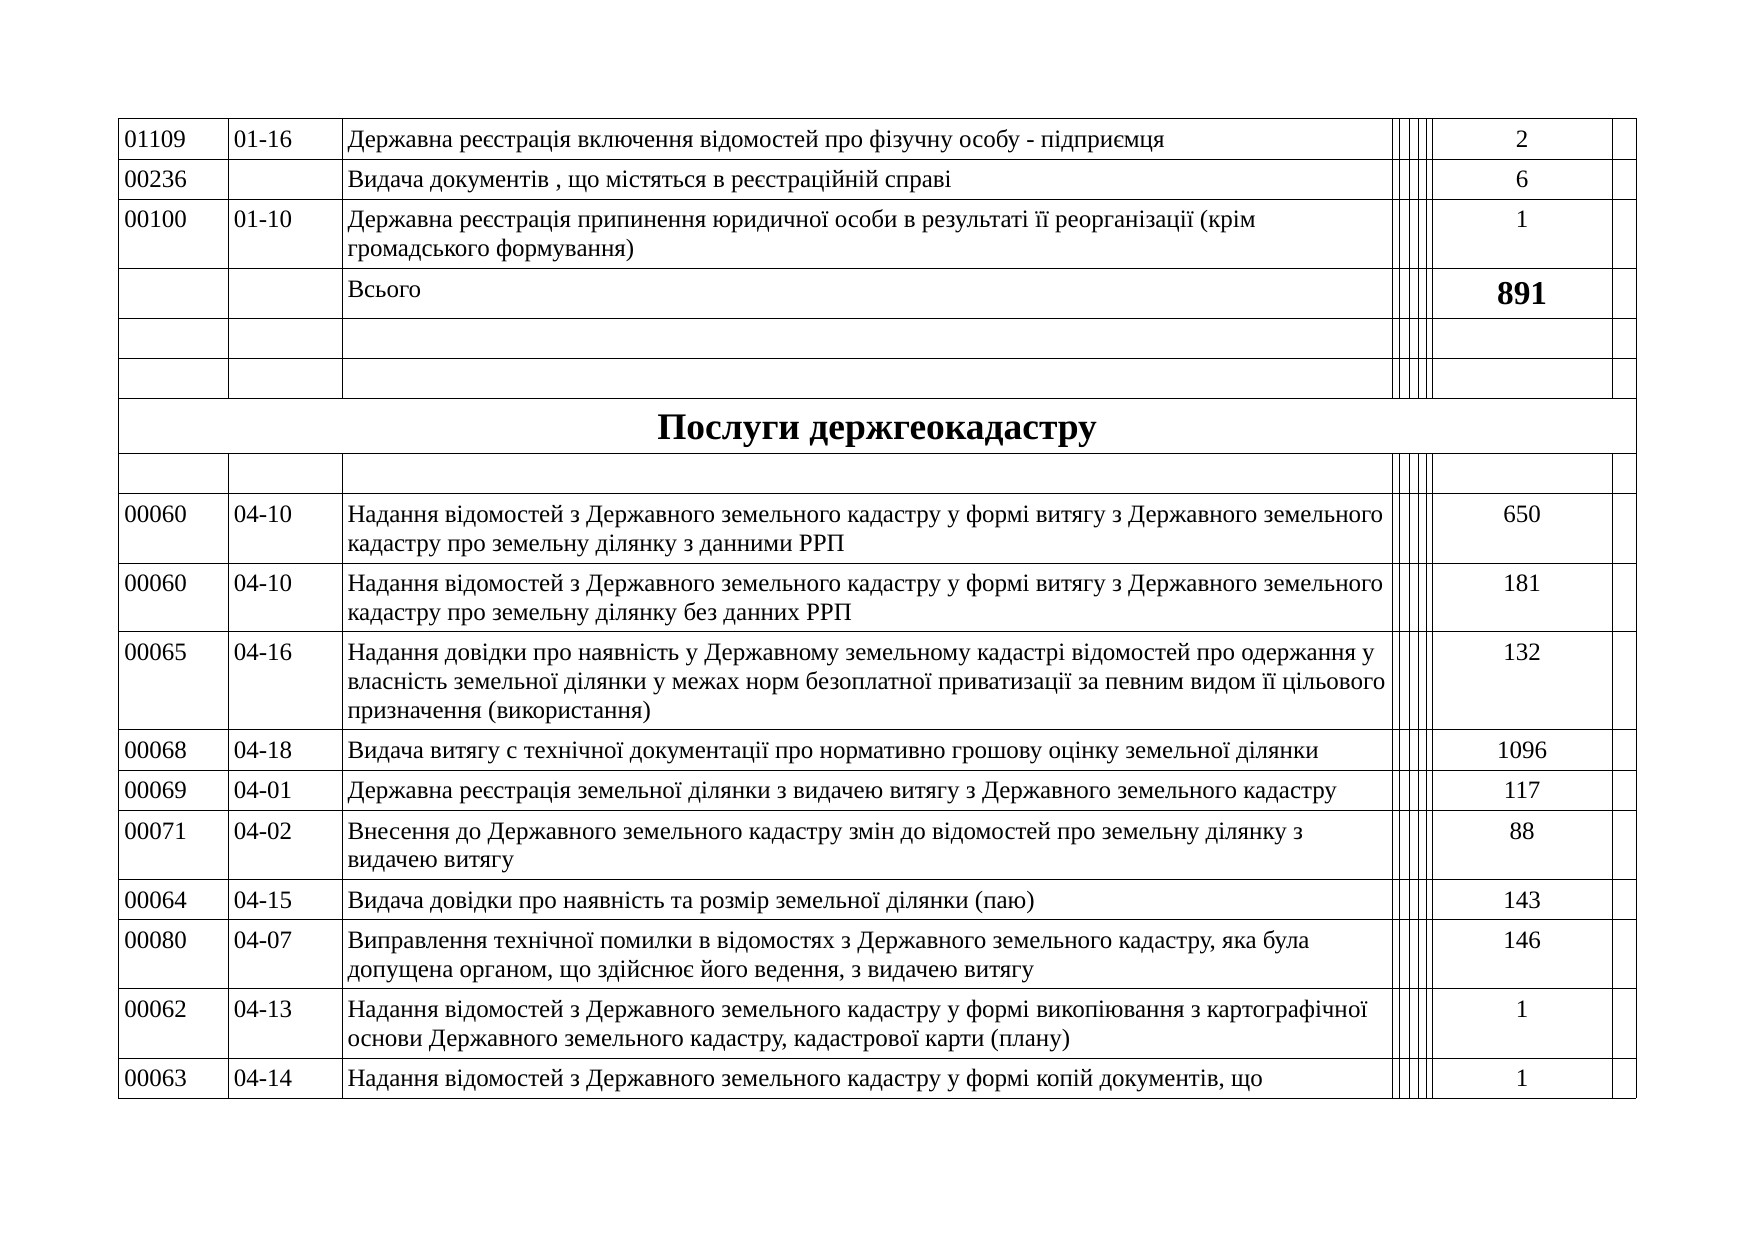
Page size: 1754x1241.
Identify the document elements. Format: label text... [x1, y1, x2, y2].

table_cell Надання відомостей з Державного земельного кадастру у формі витягу з Державного земельного кадастру про земельну ділянку з данними РРП [343, 494, 1392, 562]
table_cell 04-14 [229, 1059, 342, 1098]
table_cell [1427, 920, 1432, 988]
table_cell [119, 319, 228, 358]
table_cell [1419, 771, 1426, 810]
table_cell [1400, 200, 1409, 268]
table_cell [229, 359, 342, 398]
table_cell [1419, 564, 1426, 631]
table_cell [229, 269, 342, 318]
table_cell [1419, 811, 1426, 879]
table_cell [1400, 920, 1409, 988]
table_cell [1427, 359, 1432, 398]
table_cell 00071 [119, 811, 228, 879]
table_cell Надання відомостей з Державного земельного кадастру у формі викопіювання з картографічної основи Державного земельного кадастру, кадастрової карти (плану) [343, 989, 1392, 1057]
table_cell [1400, 771, 1409, 810]
table_cell Видача довідки про наявність та розмір земельної ділянки (паю) [343, 880, 1392, 919]
table_cell [1410, 771, 1418, 810]
table_cell [343, 454, 1392, 493]
table_cell 143 [1433, 880, 1612, 919]
table_cell [1427, 632, 1432, 729]
table_cell [1419, 454, 1426, 493]
table_cell [1613, 1059, 1636, 1098]
table_cell [1400, 564, 1409, 631]
table_cell 00063 [119, 1059, 228, 1098]
table_cell [1419, 269, 1426, 318]
table_cell [1410, 730, 1418, 769]
table_cell [1613, 880, 1636, 919]
table_cell [1393, 989, 1399, 1057]
table_cell [1613, 269, 1636, 318]
table_cell [1410, 119, 1418, 158]
table_cell 04-10 [229, 494, 342, 562]
table_cell [1427, 564, 1432, 631]
table_cell [1393, 319, 1399, 358]
table_cell Державна реєстрація земельної ділянки з видачею витягу з Державного земельного кадастру [343, 771, 1392, 810]
table_cell [1410, 454, 1418, 493]
table_cell Виправлення технічної помилки в відомостях з Державного земельного кадастру, яка була допущена органом, що здійснює його ведення, з видачею витягу [343, 920, 1392, 988]
table_cell [229, 454, 342, 493]
table_cell [1400, 730, 1409, 769]
table_cell [1400, 160, 1409, 199]
table_cell [1419, 494, 1426, 562]
table_cell [1433, 454, 1612, 493]
table_cell [1419, 119, 1426, 158]
table_cell 00060 [119, 564, 228, 631]
table_cell 1 [1433, 1059, 1612, 1098]
table_cell [1400, 119, 1409, 158]
table_cell [1613, 989, 1636, 1057]
table_cell Надання відомостей з Державного земельного кадастру у формі витягу з Державного земельного кадастру про земельну ділянку без данних РРП [343, 564, 1392, 631]
table_cell Державна реєстрація припинення юридичної особи в результаті її реорганізації (крім громадського формування) [343, 200, 1392, 268]
table_cell [1393, 200, 1399, 268]
table_cell Видача документів , що містяться в реєстраційній справі [343, 160, 1392, 199]
table_cell 01109 [119, 119, 228, 158]
table_cell [1433, 359, 1612, 398]
table_cell [1427, 989, 1432, 1057]
table_cell [1410, 920, 1418, 988]
table_cell [1410, 564, 1418, 631]
table_cell [1410, 989, 1418, 1057]
table_cell [1410, 494, 1418, 562]
table_cell [1427, 880, 1432, 919]
table_cell [1400, 454, 1409, 493]
table_cell [1393, 160, 1399, 199]
table_cell [1427, 119, 1432, 158]
table_cell [1400, 319, 1409, 358]
table_cell [1400, 494, 1409, 562]
table_cell [1393, 811, 1399, 879]
table_cell 88 [1433, 811, 1612, 879]
table_cell 00064 [119, 880, 228, 919]
table_cell 00080 [119, 920, 228, 988]
table_cell 650 [1433, 494, 1612, 562]
table_cell 04-07 [229, 920, 342, 988]
table_cell [1419, 319, 1426, 358]
table_cell [343, 359, 1392, 398]
table_cell 117 [1433, 771, 1612, 810]
table_cell [1400, 269, 1409, 318]
table_cell [119, 359, 228, 398]
table_cell Надання довідки про наявність у Державному земельному кадастрі відомостей про одержання у власність земельної ділянки у межах норм безоплатної приватизації за певним видом її цільового призначення (використання) [343, 632, 1392, 729]
table_cell 04-18 [229, 730, 342, 769]
table_cell [1419, 920, 1426, 988]
table_cell [1613, 160, 1636, 199]
table_cell 00100 [119, 200, 228, 268]
table_cell 00060 [119, 494, 228, 562]
table_cell [1393, 771, 1399, 810]
table_cell [1419, 1059, 1426, 1098]
table_cell 2 [1433, 119, 1612, 158]
table_cell [119, 269, 228, 318]
table_cell [1410, 269, 1418, 318]
table_cell [1427, 771, 1432, 810]
table_cell [1393, 454, 1399, 493]
table_cell [1427, 1059, 1432, 1098]
table_cell Послуги держгеокадастру [119, 399, 1636, 453]
table_cell [1419, 989, 1426, 1057]
table_cell [1613, 359, 1636, 398]
table_cell [1613, 454, 1636, 493]
table_cell 04-16 [229, 632, 342, 729]
table_cell 132 [1433, 632, 1612, 729]
table_cell [1393, 880, 1399, 919]
table_cell [1393, 564, 1399, 631]
table_cell 181 [1433, 564, 1612, 631]
table_cell [1419, 730, 1426, 769]
table_cell [1613, 811, 1636, 879]
table_cell [1419, 160, 1426, 199]
table_cell [1410, 319, 1418, 358]
table_cell 6 [1433, 160, 1612, 199]
table_cell [1427, 200, 1432, 268]
table_cell [119, 454, 228, 493]
table_cell [1410, 811, 1418, 879]
table_cell [1419, 632, 1426, 729]
table_cell [1427, 730, 1432, 769]
table_cell 00068 [119, 730, 228, 769]
table_cell 00062 [119, 989, 228, 1057]
table_cell [1613, 119, 1636, 158]
table_cell [343, 319, 1392, 358]
table_cell 891 [1433, 269, 1612, 318]
table_cell 04-01 [229, 771, 342, 810]
table_cell [1419, 200, 1426, 268]
table_cell [1410, 632, 1418, 729]
table_cell [1419, 359, 1426, 398]
table_cell [1427, 269, 1432, 318]
table_cell [1427, 811, 1432, 879]
table_cell [1427, 319, 1432, 358]
table_cell 146 [1433, 920, 1612, 988]
table_cell [1613, 494, 1636, 562]
table_cell 00069 [119, 771, 228, 810]
table_cell [1427, 494, 1432, 562]
table_cell 00236 [119, 160, 228, 199]
table_cell [1400, 632, 1409, 729]
table_cell [1410, 160, 1418, 199]
table_cell Державна реєстрація включення відомостей про фізучну особу - підприємця [343, 119, 1392, 158]
table_cell [1393, 359, 1399, 398]
table_cell [1410, 359, 1418, 398]
table_cell [1393, 269, 1399, 318]
table_cell [229, 160, 342, 199]
table_cell 04-10 [229, 564, 342, 631]
table_cell [1613, 632, 1636, 729]
table_cell 01-10 [229, 200, 342, 268]
table_cell [1393, 730, 1399, 769]
table_cell Надання відомостей з Державного земельного кадастру у формі копій документів, що [343, 1059, 1392, 1098]
table_cell [1427, 160, 1432, 199]
table_cell [1410, 200, 1418, 268]
table_cell [1400, 880, 1409, 919]
table_cell [229, 319, 342, 358]
table_cell 04-15 [229, 880, 342, 919]
table_cell Всього [343, 269, 1392, 318]
table_cell [1419, 880, 1426, 919]
table_cell [1400, 989, 1409, 1057]
table_cell [1393, 494, 1399, 562]
table_cell [1400, 811, 1409, 879]
table_cell [1613, 730, 1636, 769]
table_cell [1393, 920, 1399, 988]
table_cell [1410, 880, 1418, 919]
table_cell 1 [1433, 989, 1612, 1057]
table_cell 04-02 [229, 811, 342, 879]
table_cell Видача витягу с технічної документації про нормативно грошову оцінку земельної ділянки [343, 730, 1392, 769]
table_cell 1 [1433, 200, 1612, 268]
table_cell 04-13 [229, 989, 342, 1057]
table_cell 1096 [1433, 730, 1612, 769]
table_cell 00065 [119, 632, 228, 729]
table_cell [1393, 1059, 1399, 1098]
table_cell [1613, 319, 1636, 358]
table_cell [1613, 771, 1636, 810]
table_cell [1410, 1059, 1418, 1098]
table_cell 01-16 [229, 119, 342, 158]
table_cell [1433, 319, 1612, 358]
table_cell [1613, 564, 1636, 631]
table_cell [1400, 1059, 1409, 1098]
table_cell [1613, 920, 1636, 988]
table_cell [1393, 632, 1399, 729]
table_cell [1400, 359, 1409, 398]
table_cell [1427, 454, 1432, 493]
table_cell [1613, 200, 1636, 268]
table_cell Внесення до Державного земельного кадастру змін до відомостей про земельну ділянку з видачею витягу [343, 811, 1392, 879]
table_cell [1393, 119, 1399, 158]
